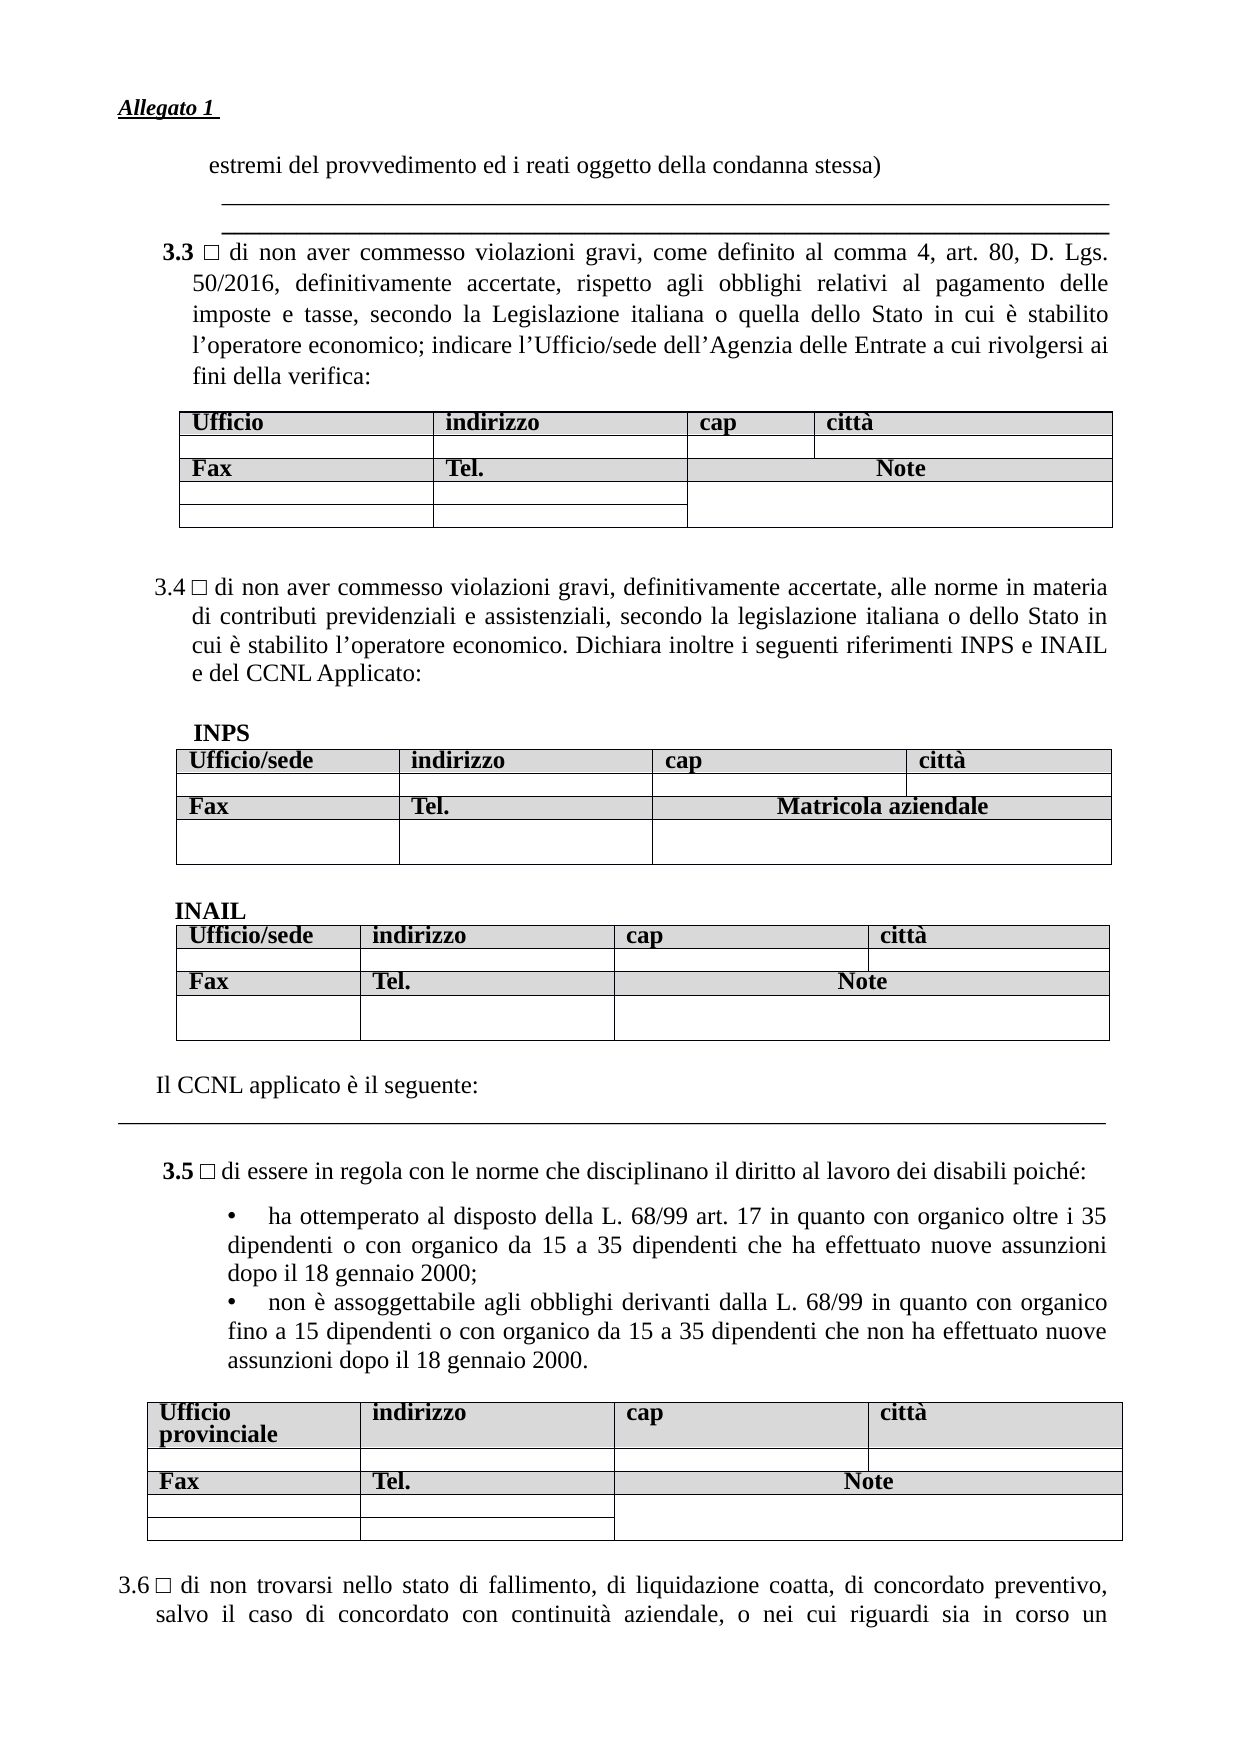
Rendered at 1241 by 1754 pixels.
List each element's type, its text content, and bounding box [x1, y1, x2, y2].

table_cell [180, 436, 433, 458]
text Il CCNL applicato è il seguente: _______________________________________________________________________________ [118, 1070, 1109, 1127]
table_cell [688, 482, 1112, 527]
table_header città [869, 926, 1109, 948]
table_cell Tel. [400, 797, 652, 819]
list □ di non aver commesso violazioni gravi, definitivamente accertate, alle norme in materia di contributi previdenziali e assistenziali, secondo la legislazione italiana o dello Stato in cui è stabilito l’operatore economico. Dichiara inoltre i seguenti riferimenti INPS e INAIL e del CCNL Applicato: [154, 572, 1109, 687]
table_cell Note [615, 972, 1109, 995]
table_cell [148, 1518, 360, 1540]
table_cell [361, 996, 614, 1040]
table_cell [177, 820, 399, 864]
table_cell [615, 996, 1109, 1040]
table_header città [869, 1403, 1122, 1447]
list □ di non trovarsi nello stato di fallimento, di liquidazione coatta, di concordato preventivo, salvo il caso di concordato con continuità aziendale, o nei cui riguardi sia in corso un [118, 1570, 1109, 1628]
table_cell Tel. [361, 1472, 614, 1494]
table_cell [653, 774, 906, 796]
table_header Ufficio/sede [177, 926, 360, 948]
table_header indirizzo [434, 413, 687, 434]
table_cell [400, 774, 652, 796]
table_header indirizzo [361, 1403, 614, 1447]
table_cell [869, 949, 1109, 971]
table_header Ufficio provinciale [148, 1403, 360, 1447]
text 3.5 □ di essere in regola con le norme che disciplinano il diritto al lavoro dei disabili poiché: [118, 1156, 1109, 1185]
table_cell [434, 436, 687, 458]
table_header cap [615, 926, 868, 948]
table_cell [148, 1495, 360, 1517]
table_cell [907, 774, 1111, 796]
table_cell [615, 1449, 868, 1471]
list ha ottemperato al disposto della L. 68/99 art. 17 in quanto con organico oltre i 35 dipendenti o con organico da 15 a 35 dipendenti che ha effettuato nuove assunzioni dopo il 18 gennaio 2000; [227, 1201, 1109, 1287]
table_cell [361, 1495, 614, 1517]
table_cell [361, 1518, 614, 1540]
table_cell Note [615, 1472, 1122, 1494]
table_cell [434, 482, 687, 504]
text estremi del provvedimento ed i reati oggetto della condanna stessa) [179, 150, 1112, 179]
table_header cap [653, 750, 906, 772]
text INPS [118, 718, 1109, 747]
table_cell Matricola aziendale [653, 797, 1111, 819]
table_cell [615, 949, 868, 971]
table_header cap [615, 1403, 868, 1447]
table_cell [180, 482, 433, 504]
table_cell Fax [177, 797, 399, 819]
table_cell Tel. [434, 459, 687, 481]
table_cell [815, 436, 1112, 458]
table_cell [688, 436, 814, 458]
table_cell Note [688, 459, 1112, 481]
table_cell [180, 505, 433, 527]
table_header indirizzo [400, 750, 652, 772]
table_cell [177, 996, 360, 1040]
text INAIL [118, 896, 1109, 925]
table_cell [361, 949, 614, 971]
table_header Ufficio [180, 413, 433, 434]
table_cell [615, 1495, 1122, 1540]
table_cell [869, 1449, 1122, 1471]
table_cell [400, 820, 652, 864]
table_cell Fax [177, 972, 360, 995]
list non è assoggettabile agli obblighi derivanti dalla L. 68/99 in quanto con organico fino a 15 dipendenti o con organico da 15 a 35 dipendenti che non ha effettuato nuove assunzioni dopo il 18 gennaio 2000. [227, 1287, 1109, 1373]
table_cell [653, 820, 1111, 864]
table_header Ufficio/sede [177, 750, 399, 772]
table_cell [177, 774, 399, 796]
table_header indirizzo [361, 926, 614, 948]
table_cell Tel. [361, 972, 614, 995]
text _______________________________________________________________________ [162, 208, 1112, 237]
text 3.3 □ di non aver commesso violazioni gravi, come definito al comma 4, art. 80, D. Lgs. 50/2016, definitivamente accertate, rispetto agli obblighi relativi al pagamento delle imposte e tasse, secondo la Legislazione italiana o quella dello Stato in cui è stabilito l’operatore economico; indicare l’Ufficio/sede dell’Agenzia delle Entrate a cui rivolgersi ai fini della verifica: [162, 237, 1109, 389]
table_cell [177, 949, 360, 971]
table_header città [815, 413, 1112, 434]
table_cell [434, 505, 687, 527]
table_cell Fax [148, 1472, 360, 1494]
table_cell [361, 1449, 614, 1471]
table_cell [148, 1449, 360, 1471]
table_header città [907, 750, 1111, 772]
text _______________________________________________________________________ [162, 179, 1112, 208]
table_header cap [688, 413, 814, 434]
table_cell Fax [180, 459, 433, 481]
